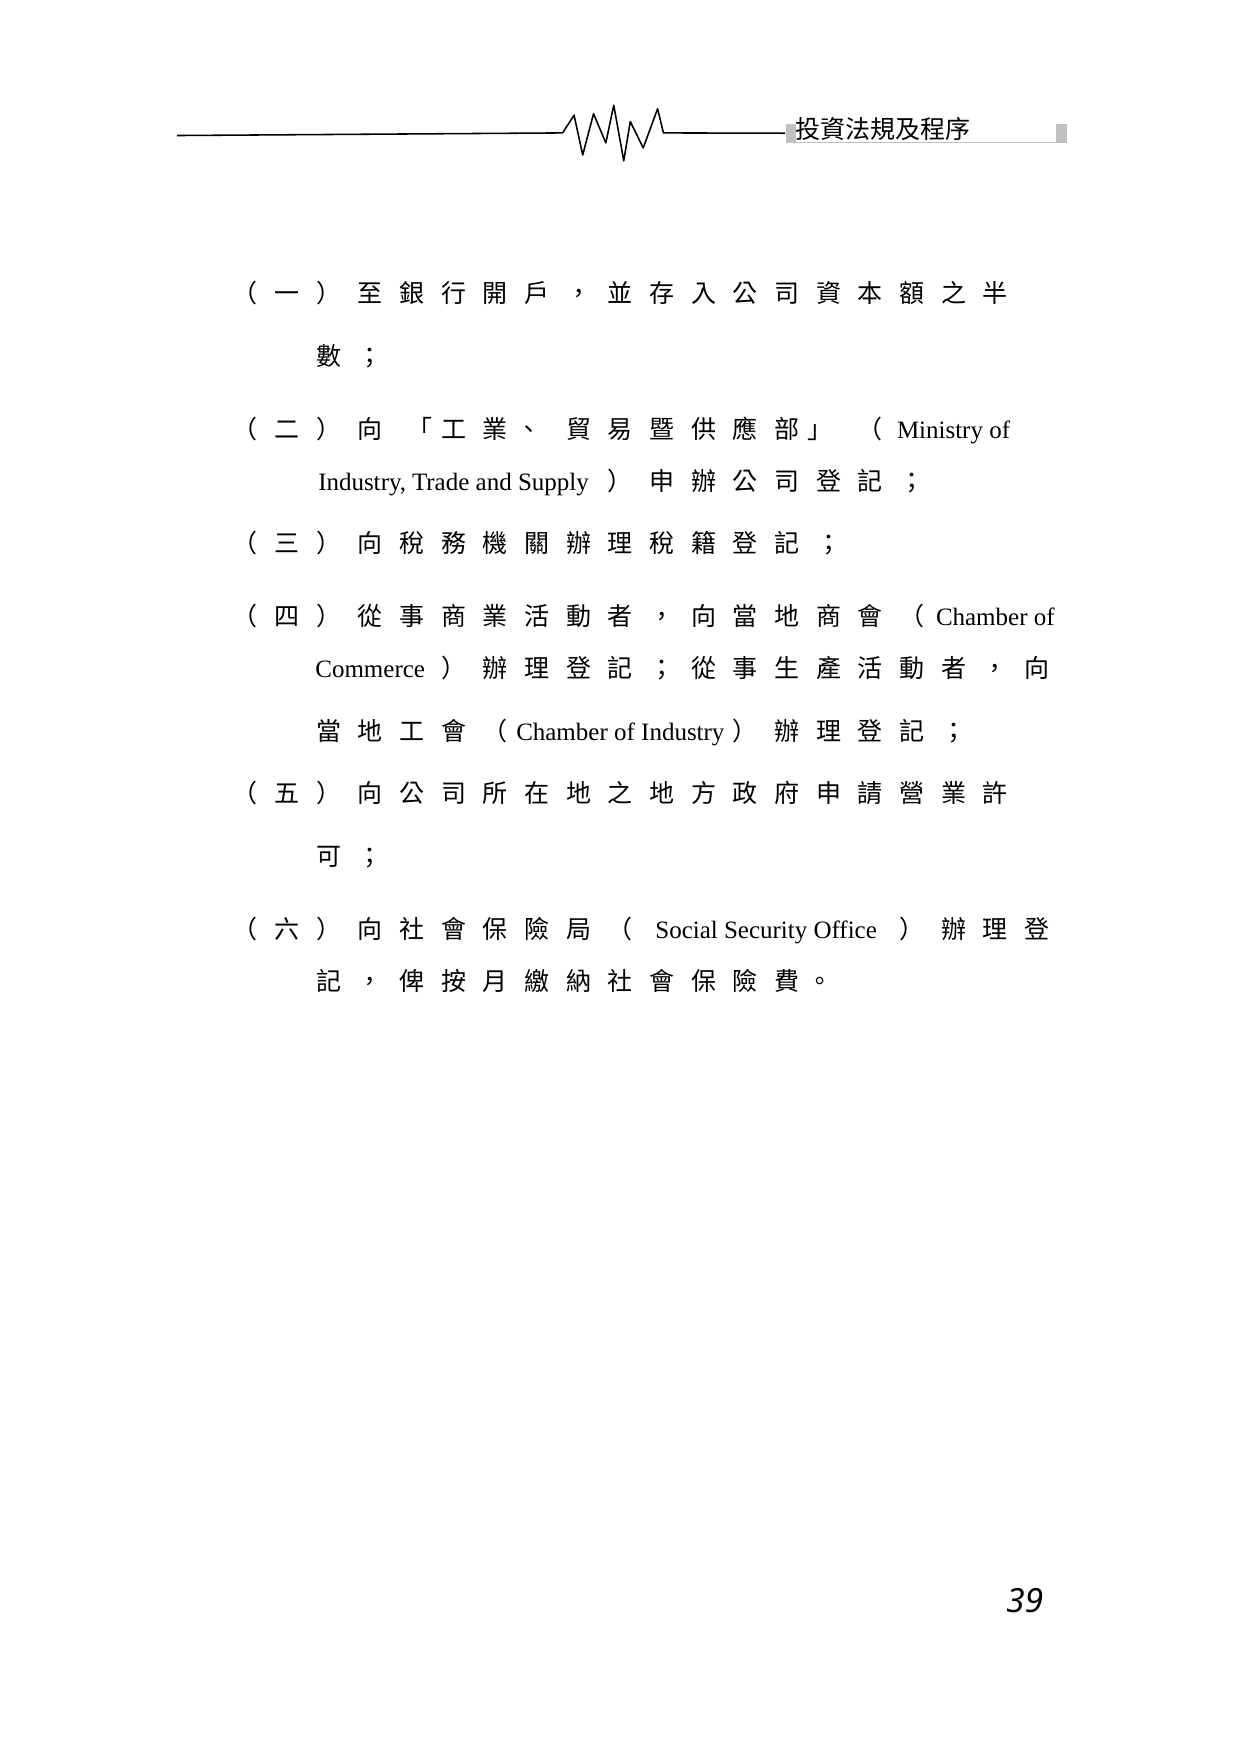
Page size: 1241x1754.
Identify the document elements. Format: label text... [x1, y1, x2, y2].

text （五）向公司所在地之地方政府申請營業許可； [207, 750, 1058, 875]
text （四）從事商業活動者，向當地商會（Chamber of Commerce）辦理登記；從事生產活動者，向當地工會（Chamber of Industry）辦理登記； [207, 563, 1058, 750]
text （二）向「工業、貿易暨供應部」（Ministry of Industry, Trade and Supply）申辦公司登記； [207, 375, 1058, 500]
text （六）向社會保險局（Social Security Office）辦理登記，俾按月繳納社會保險費。 [207, 875, 1058, 1000]
text （三）向稅務機關辦理稅籍登記； [207, 500, 1058, 563]
text （一）至銀行開戶，並存入公司資本額之半數； [207, 250, 1058, 375]
